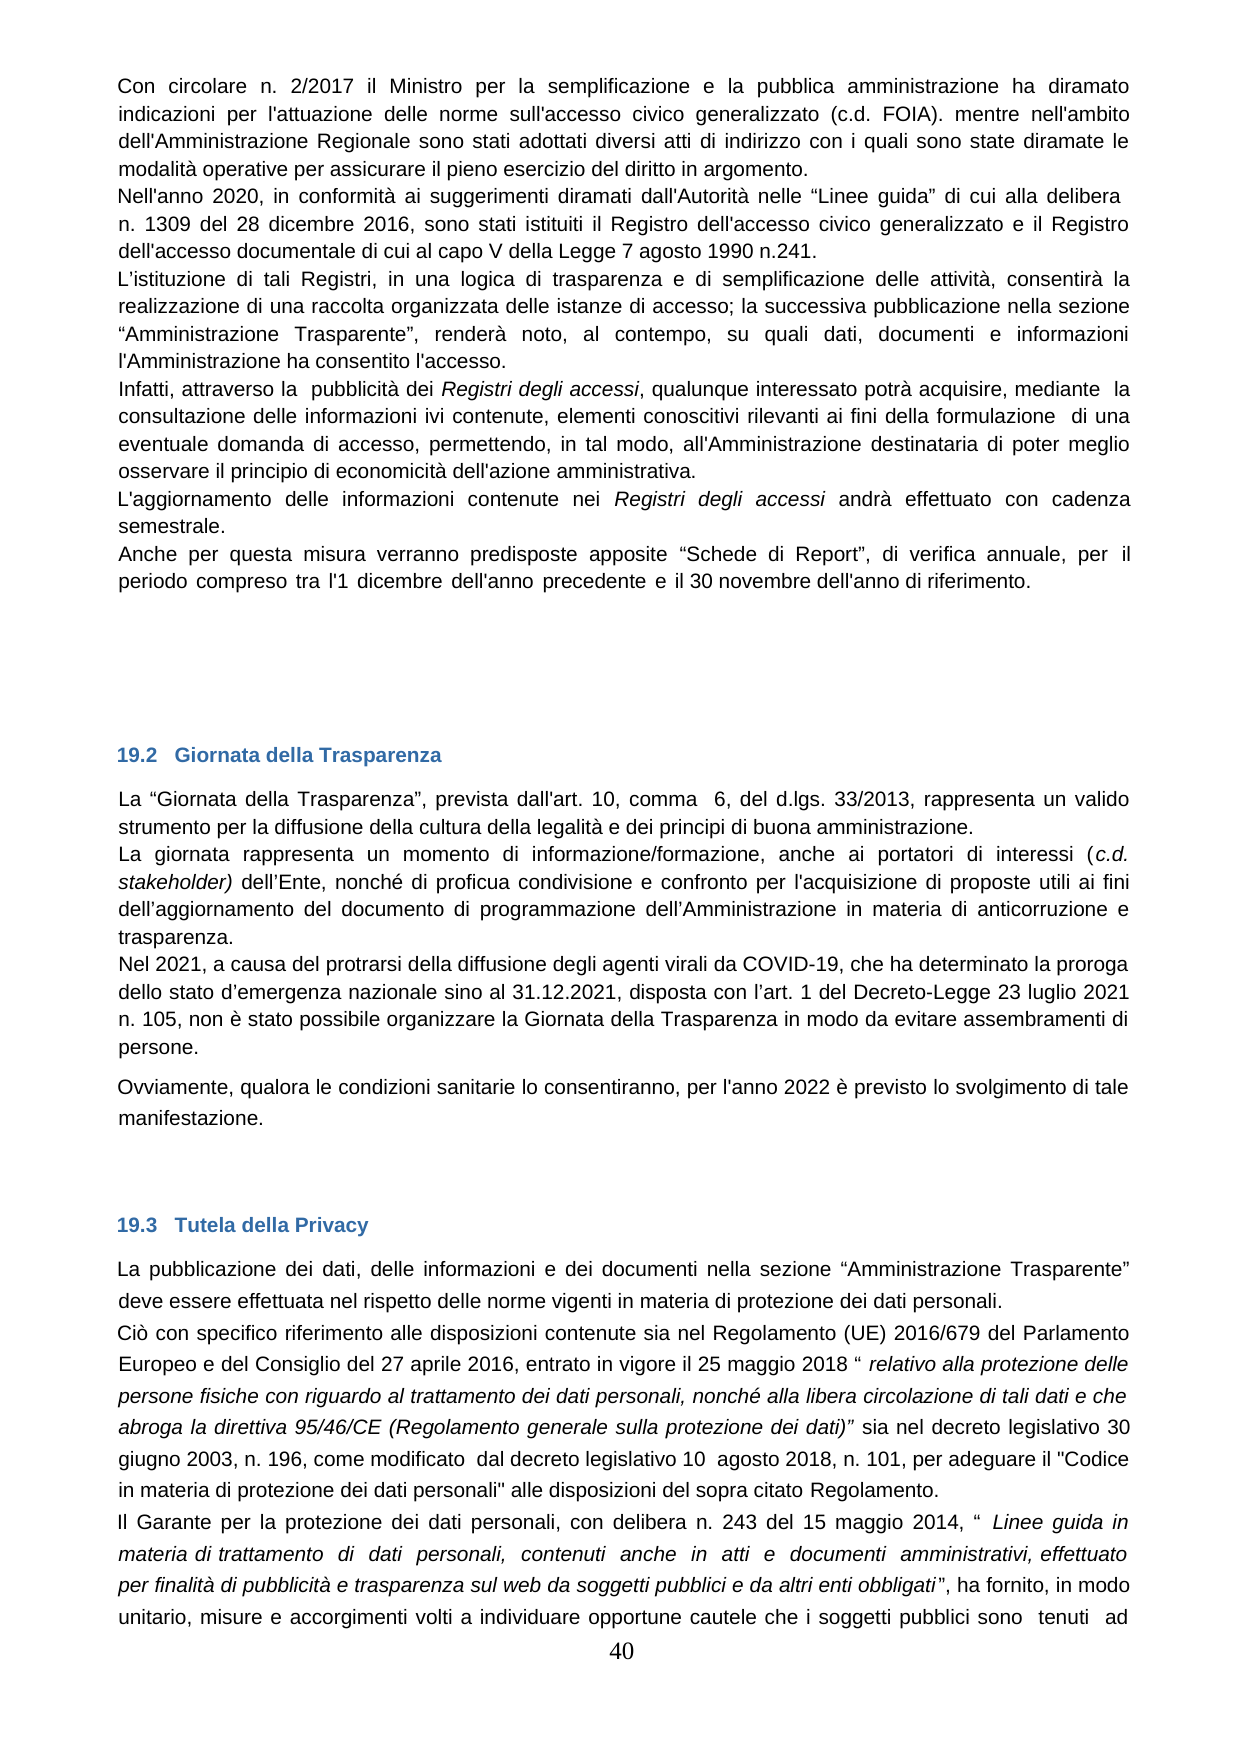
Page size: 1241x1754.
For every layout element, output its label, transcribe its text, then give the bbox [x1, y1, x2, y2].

text Con circolare n. 2/2017 il Ministro per la semplificazione e la pubblica amministrazione ha diramato indicazioni per l'attuazione delle norme sull'accesso civico generalizzato (c.d. FOIA). mentre nell'ambito dell'Amministrazione Regionale sono stati adottati diversi atti di indirizzo con i quali sono state diramate le modalità operative per assicurare il pieno esercizio del diritto in argomento. [117, 74, 1131, 180]
text Nell'anno 2020, in conformità ai suggerimenti diramati dall'Autorità nelle “Linee guida” di cui alla delibera n. 1309 del 28 dicembre 2016, sono stati istituiti il Registro dell'accesso civico generalizzato e il Registro dell'accesso documentale di cui al capo V della Legge 7 agosto 1990 n.241. [117, 184, 1131, 263]
text La “Giornata della Trasparenza”, prevista dall'art. 10, comma 6, del d.lgs. 33/2013, rappresenta un valido strumento per la diffusione della cultura della legalità e dei principi di buona amministrazione. [118, 787, 1131, 838]
text 19.2 Giornata della Trasparenza [117, 742, 1125, 766]
text 19.3 Tutela della Privacy [117, 1213, 1125, 1237]
text Ovviamente, qualora le condizioni sanitarie lo consentiranno, per l'anno 2022 è previsto lo svolgimento di tale manifestazione. [117, 1074, 1131, 1130]
text L’istituzione di tali Registri, in una logica di trasparenza e di semplificazione delle attività, consentirà la realizzazione di una raccolta organizzata delle istanze di accesso; la successiva pubblicazione nella sezione “Amministrazione Trasparente”, renderà noto, al contempo, su quali dati, documenti e informazioni l'Amministrazione ha consentito l'accesso. [117, 266, 1131, 373]
text Nel 2021, a causa del protrarsi della diffusione degli agenti virali da COVID-19, che ha determinato la proroga dello stato d’emergenza nazionale sino al 31.12.2021, disposta con l’art. 1 del Decreto-Legge 23 luglio 2021 n. 105, non è stato possibile organizzare la Giornata della Trasparenza in modo da evitare assembramenti di persone. [118, 952, 1131, 1058]
text L'aggiornamento delle informazioni contenute nei Registri degli accessi andrà effettuato con cadenza semestrale. [117, 486, 1131, 538]
text La giornata rappresenta un momento di informazione/formazione, anche ai portatori di interessi (c.d. stakeholder) dell’Ente, nonché di proficua condivisione e confronto per l'acquisizione di proposte utili ai fini dell’aggiornamento del documento di programmazione dell’Amministrazione in materia di anticorruzione e trasparenza. [118, 842, 1131, 948]
text Anche per questa misura verranno predisposte apposite “Schede di Report”, di verifica annuale, per il periodo compreso tra l'1 dicembre dell'anno precedente e il 30 novembre dell'anno di riferimento. [118, 541, 1131, 593]
text Il Garante per la protezione dei dati personali, con delibera n. 243 del 15 maggio 2014, “ Linee guida in materia di trattamento di dati personali, contenuti anche in atti e documenti amministrativi, effettuato per finalità di pubblicità e trasparenza sul web da soggetti pubblici e da altri enti obbligati”, ha fornito, in modo unitario, misure e accorgimenti volti a individuare opportune cautele che i soggetti pubblici sono tenuti ad [117, 1510, 1131, 1628]
text Ciò con specifico riferimento alle disposizioni contenute sia nel Regolamento (UE) 2016/679 del Parlamento Europeo e del Consiglio del 27 aprile 2016, entrato in vigore il 25 maggio 2018 “ relativo alla protezione delle persone fisiche con riguardo al trattamento dei dati personali, nonché alla libera circolazione di tali dati e che abroga la direttiva 95/46/CE (Regolamento generale sulla protezione dei dati)” sia nel decreto legislativo 30 giugno 2003, n. 196, come modificato dal decreto legislativo 10 agosto 2018, n. 101, per adeguare il "Codice in materia di protezione dei dati personali" alle disposizioni del sopra citato Regolamento. [117, 1320, 1131, 1502]
text La pubblicazione dei dati, delle informazioni e dei documenti nella sezione “Amministrazione Trasparente” deve essere effettuata nel rispetto delle norme vigenti in materia di protezione dei dati personali. [117, 1257, 1131, 1313]
text Infatti, attraverso la pubblicità dei Registri degli accessi, qualunque interessato potrà acquisire, mediante la consultazione delle informazioni ivi contenute, elementi conoscitivi rilevanti ai fini della formulazione di una eventuale domanda di accesso, permettendo, in tal modo, all'Amministrazione destinataria di poter meglio osservare il principio di economicità dell'azione amministrativa. [118, 376, 1131, 483]
